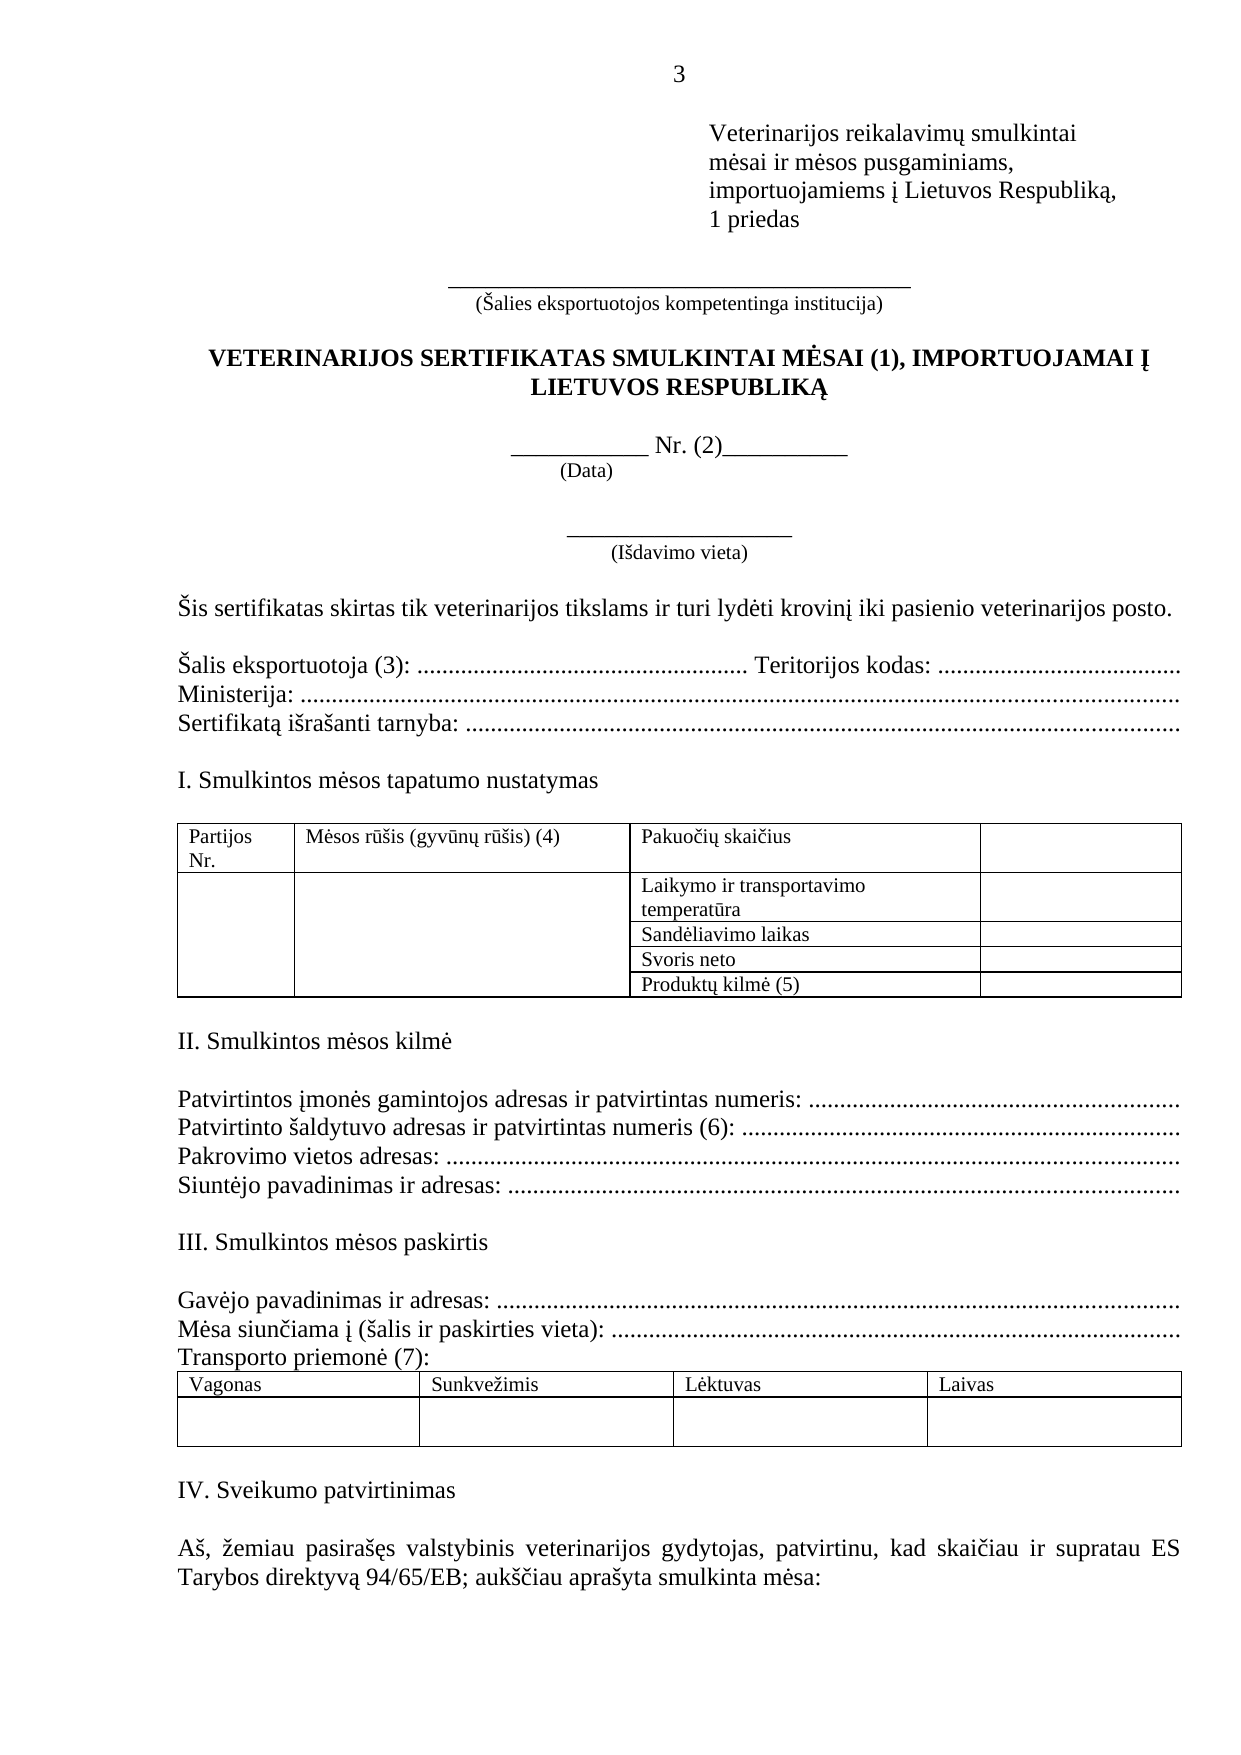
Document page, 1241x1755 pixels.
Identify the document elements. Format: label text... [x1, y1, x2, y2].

text I. Smulkintos mėsos tapatumo nustatymas [177, 765, 1181, 794]
table_header [981, 824, 1181, 872]
table_cell [981, 873, 1181, 921]
text 1 priedas [177, 204, 1181, 233]
table_cell [981, 947, 1181, 971]
text Mėsa siunčiama į (šalis ir paskirties vieta): [177, 1314, 1181, 1342]
text importuojamiems į Lietuvos Respubliką, [177, 176, 1181, 204]
table_cell Svoris neto [631, 947, 980, 971]
text Patvirtintos įmonės gamintojos adresas ir patvirtintas numeris: [177, 1084, 1181, 1112]
text _____________________________________ [177, 262, 1181, 291]
text ___________ Nr. (2)__________ [177, 430, 1181, 458]
text (Išdavimo vieta) [177, 540, 1181, 564]
table_cell Produktų kilmė (5) [631, 973, 980, 996]
text III. Smulkintos mėsos paskirtis [177, 1227, 1181, 1256]
text VETERINARIJOS SERTIFIKATAS SMULKINTAI MĖSAI (1), IMPORTUOJAMAI Į LIETUVOS RESPUBLIKĄ [177, 343, 1181, 401]
table_cell [674, 1398, 927, 1446]
table_cell Sandėliavimo laikas [631, 922, 980, 946]
table_cell [928, 1398, 1181, 1446]
text Siuntėjo pavadinimas ir adresas: [177, 1170, 1181, 1199]
text Gavėjo pavadinimas ir adresas: [177, 1285, 1181, 1314]
table_header Pakuočių skaičius [631, 824, 980, 872]
text Pakrovimo vietos adresas: [177, 1141, 1181, 1170]
text __________________ [177, 511, 1181, 540]
table_header Mėsos rūšis (gyvūnų rūšis) (4) [295, 824, 629, 872]
text Patvirtinto šaldytuvo adresas ir patvirtintas numeris (6): [177, 1112, 1181, 1141]
table_header Sunkvežimis [420, 1372, 673, 1396]
text Aš, žemiau pasirašęs valstybinis veterinarijos gydytojas, patvirtinu, kad skaičiau ir supratau ES Tarybos direktyvą 94/65/EB; aukščiau aprašyta smulkinta mėsa: [177, 1533, 1181, 1590]
text Šalis eksportuotoja (3): ..................................................... Teritorijos kodas: [177, 650, 1181, 679]
text Ministerija: [177, 679, 1181, 708]
table_cell [178, 1398, 419, 1446]
text mėsai ir mėsos pusgaminiams, [177, 147, 1181, 176]
text Veterinarijos reikalavimų smulkintai [177, 118, 1181, 147]
text IV. Sveikumo patvirtinimas [177, 1475, 1181, 1504]
table_header Lėktuvas [674, 1372, 927, 1396]
text (Šalies eksportuotojos kompetentinga institucija) [177, 291, 1181, 315]
table_cell [420, 1398, 673, 1446]
table_header Vagonas [178, 1372, 419, 1396]
table_cell [981, 922, 1181, 946]
table_header Laivas [928, 1372, 1181, 1396]
table_cell [295, 873, 629, 996]
text Šis sertifikatas skirtas tik veterinarijos tikslams ir turi lydėti krovinį iki pasienio veterinarijos posto. [177, 593, 1181, 622]
text Sertifikatą išrašanti tarnyba: [177, 708, 1181, 737]
table_cell Laikymo ir transportavimo temperatūra [631, 873, 980, 921]
text (Data) [177, 458, 1181, 482]
text II. Smulkintos mėsos kilmė [177, 1026, 1181, 1055]
table_cell [178, 873, 294, 996]
text Transporto priemonė (7): [177, 1342, 1181, 1371]
table_header Partijos Nr. [178, 824, 294, 872]
table_cell [981, 973, 1181, 996]
